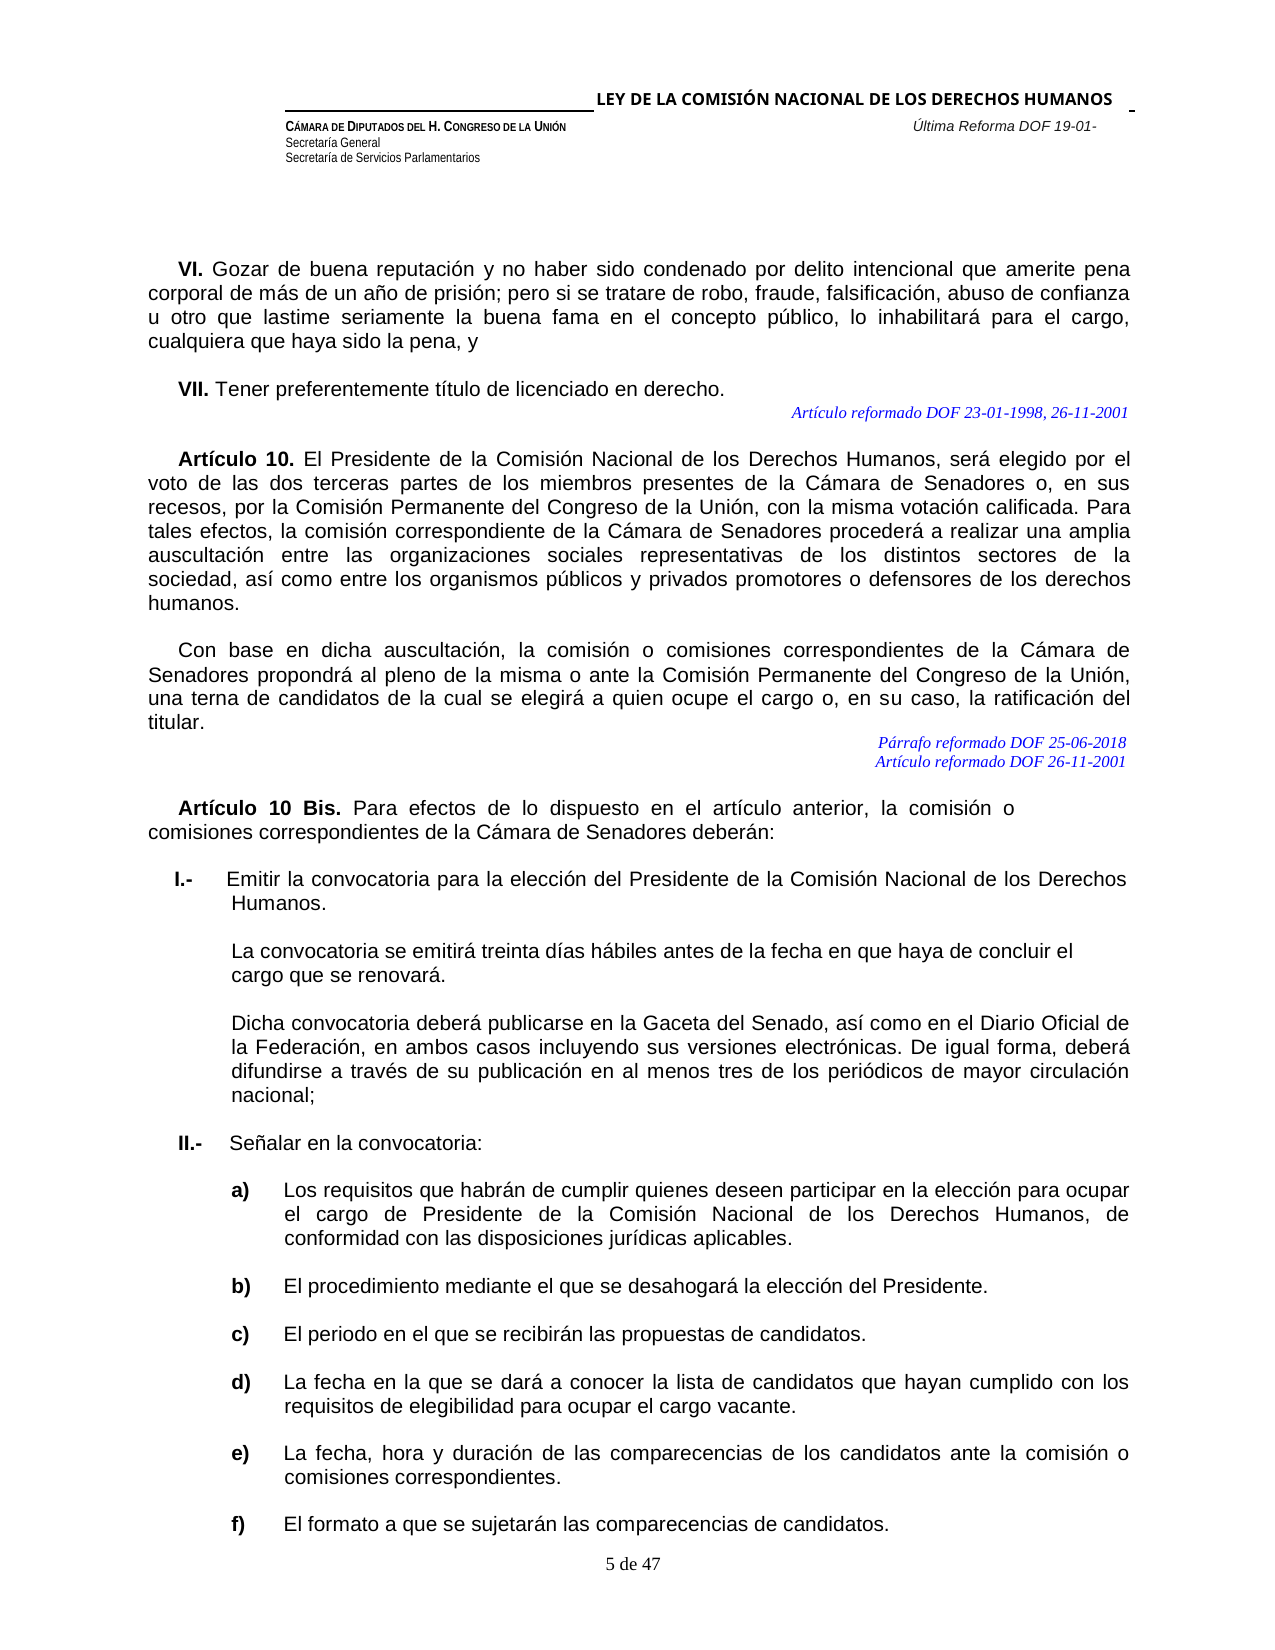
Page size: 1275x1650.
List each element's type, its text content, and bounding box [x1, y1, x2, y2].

text VII. Tener preferentemente título de licenciado en derecho. [178, 377, 727, 401]
text II.- Señalar en la convocatoria: [178, 1131, 1148, 1154]
text d) La fecha en la que se dará a conocer la lista de candidatos que hayan cumplido con los requisitos de elegibilidad para ocupar el cargo vacante. [231, 1369, 1130, 1417]
text Párrafo reformado DOF 25-06-2018 [135, 734, 1128, 753]
text Dicha convocatoria deberá publicarse en la Gaceta del Senado, así como en el Diario Oficial de la Federación, en ambos casos incluyendo sus versiones electrónicas. De igual forma, deberá difundirse a través de su publicación en al menos tres de los periódicos de mayor circulación nacional; [231, 1011, 1130, 1107]
text VI. Gozar de buena reputación y no haber sido condenado por delito intencional que amerite pena corporal de más de un año de prisión; pero si se tratare de robo, fraude, falsificación, abuso de confianza u otro que lastime seriamente la buena fama en el concepto público, lo inhabilitará para el cargo, cualquiera que haya sido la pena, y [148, 257, 1131, 353]
text a) Los requisitos que habrán de cumplir quienes deseen participar en la elección para ocupar el cargo de Presidente de la Comisión Nacional de los Derechos Humanos, de conformidad con las disposiciones jurídicas aplicables. [231, 1178, 1130, 1250]
text b) El procedimiento mediante el que se desahogará la elección del Presidente. [231, 1273, 989, 1297]
text e) La fecha, hora y duración de las comparecencias de los candidatos ante la comisión o comisiones correspondientes. [231, 1441, 1130, 1488]
text c) El periodo en el que se recibirán las propuestas de candidatos. [231, 1321, 868, 1345]
text Con base en dicha auscultación, la comisión o comisiones correspondientes de la Cámara de Senadores propondrá al pleno de la misma o ante la Comisión Permanente del Congreso de la Unión, una terna de candidatos de la cual se elegirá a quien ocupe el cargo o, en su caso, la ratificación del titular. [148, 639, 1131, 734]
text Artículo reformado DOF 23-01-1998, 26-11-2001 [792, 404, 1148, 423]
text Artículo 10. El Presidente de la Comisión Nacional de los Derechos Humanos, será elegido por el voto de las dos terceras partes de los miembros presentes de la Cámara de Senadores o, en sus recesos, por la Comisión Permanente del Congreso de la Unión, con la misma votación calificada. Para tales efectos, la comisión correspondiente de la Cámara de Senadores procederá a realizar una amplia auscultación entre las organizaciones sociales representativas de los distintos sectores de la sociedad, así como entre los organismos públicos y privados promotores o defensores de los derechos humanos. [148, 447, 1131, 615]
text La convocatoria se emitirá treinta días hábiles antes de la fecha en que haya de concluir el cargo que se renovará. [231, 939, 1130, 987]
text Artículo reformado DOF 26-11-2001 [135, 753, 1128, 772]
text Humanos. [231, 891, 329, 915]
text I.- Emitir la convocatoria para la elección del Presidente de la Comisión Nacional de los Derechos [135, 867, 1126, 891]
text f) El formato a que se sujetarán las comparecencias de candidatos. [231, 1512, 890, 1536]
text Artículo 10 Bis. Para efectos de lo dispuesto en el artículo anterior, la comisión o comisiones correspondientes de la Cámara de Senadores deberán: [148, 796, 1130, 844]
